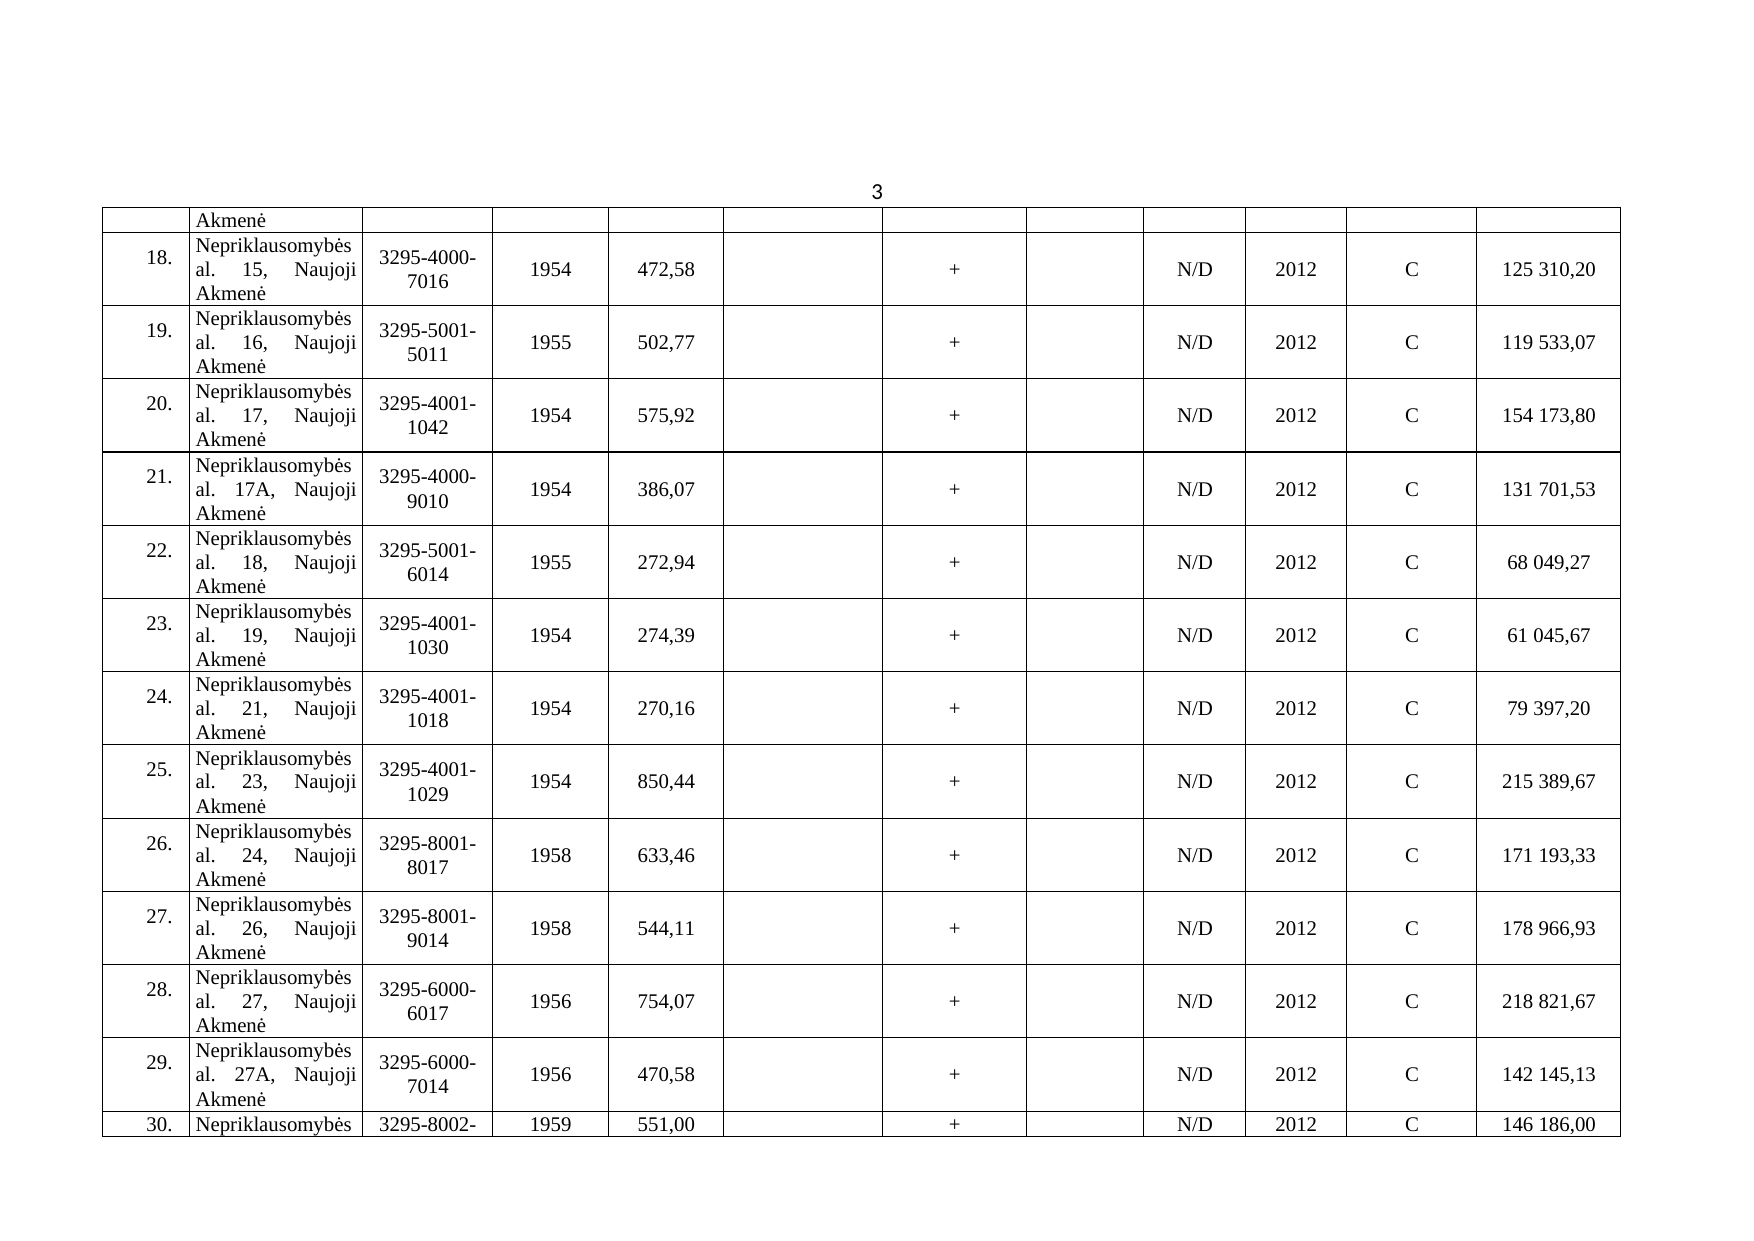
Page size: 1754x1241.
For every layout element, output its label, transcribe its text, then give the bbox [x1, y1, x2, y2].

table_cell C [1347, 672, 1476, 744]
table_cell Nepriklausomybės al. 19, Naujoji Akmenė [190, 599, 362, 671]
table_cell 119 533,07 [1477, 306, 1620, 378]
table_cell C [1347, 453, 1476, 525]
table_cell [883, 208, 1026, 232]
table_cell 3295-4001-1030 [363, 599, 492, 671]
table_cell Nepriklausomybės al. 17, Naujoji Akmenė [190, 379, 362, 451]
table_cell 3295-4001-1018 [363, 672, 492, 744]
table_cell [363, 208, 492, 232]
table_cell [493, 208, 608, 232]
table_cell [1027, 453, 1143, 525]
table_cell 3295-4000-9010 [363, 453, 492, 525]
table_cell 79 397,20 [1477, 672, 1620, 744]
table_cell + [883, 1038, 1026, 1111]
table_cell [1027, 1038, 1143, 1111]
table_cell [1027, 306, 1143, 378]
table_cell 2012 [1246, 819, 1346, 891]
table_cell 2012 [1246, 892, 1346, 964]
table_cell 3295-5001-5011 [363, 306, 492, 378]
table_cell N/D [1144, 306, 1245, 378]
table_cell 68 049,27 [1477, 526, 1620, 598]
table_cell 28. [103, 965, 189, 1037]
table_cell Nepriklausomybės al. 27A, Naujoji Akmenė [190, 1038, 362, 1111]
table_cell [724, 672, 882, 744]
table_cell Akmenė [190, 208, 362, 232]
table_cell 30. [103, 1112, 189, 1136]
table_cell 29. [103, 1038, 189, 1111]
table_cell [724, 1038, 882, 1111]
table_cell 2012 [1246, 453, 1346, 525]
table_cell 1954 [493, 379, 608, 451]
table_cell N/D [1144, 1038, 1245, 1111]
table_cell 1958 [493, 892, 608, 964]
table_cell 2012 [1246, 233, 1346, 305]
table_cell 20. [103, 379, 189, 451]
table_cell C [1347, 819, 1476, 891]
table_cell 218 821,67 [1477, 965, 1620, 1037]
table_cell 22. [103, 526, 189, 598]
table_cell + [883, 1112, 1026, 1136]
table_cell 1955 [493, 526, 608, 598]
table_cell [724, 379, 882, 451]
table_cell 1959 [493, 1112, 608, 1136]
table_cell [724, 599, 882, 671]
table_cell 270,16 [609, 672, 723, 744]
table_cell 3295-6000-6017 [363, 965, 492, 1037]
table_cell N/D [1144, 819, 1245, 891]
table_cell 3295-8002- [363, 1112, 492, 1136]
table_cell 142 145,13 [1477, 1038, 1620, 1111]
table_cell 2012 [1246, 1038, 1346, 1111]
table_cell C [1347, 745, 1476, 818]
table_cell + [883, 599, 1026, 671]
table_cell C [1347, 233, 1476, 305]
table_cell + [883, 453, 1026, 525]
table_cell [1027, 526, 1143, 598]
table_cell + [883, 526, 1026, 598]
table_cell N/D [1144, 233, 1245, 305]
table_cell 1954 [493, 453, 608, 525]
table_cell 26. [103, 819, 189, 891]
table_cell 1954 [493, 745, 608, 818]
table_cell C [1347, 1112, 1476, 1136]
table_cell 131 701,53 [1477, 453, 1620, 525]
table_cell [724, 819, 882, 891]
table_cell [1027, 379, 1143, 451]
table_cell [724, 965, 882, 1037]
table_cell 3295-4001-1029 [363, 745, 492, 818]
table_cell N/D [1144, 892, 1245, 964]
table_cell [724, 453, 882, 525]
table_cell 18. [103, 233, 189, 305]
table_cell Nepriklausomybės al. 17A, Naujoji Akmenė [190, 453, 362, 525]
table_cell [103, 208, 189, 232]
table_cell + [883, 965, 1026, 1037]
table_cell 502,77 [609, 306, 723, 378]
table_cell [1027, 599, 1143, 671]
table_cell N/D [1144, 453, 1245, 525]
table_cell Nepriklausomybės al. 15, Naujoji Akmenė [190, 233, 362, 305]
table_cell N/D [1144, 672, 1245, 744]
table_cell 2012 [1246, 745, 1346, 818]
table_cell 575,92 [609, 379, 723, 451]
table_cell 2012 [1246, 526, 1346, 598]
table_cell [724, 745, 882, 818]
table_cell 146 186,00 [1477, 1112, 1620, 1136]
table_cell [1027, 892, 1143, 964]
table_cell 470,58 [609, 1038, 723, 1111]
table_cell C [1347, 306, 1476, 378]
table_cell [724, 892, 882, 964]
table_cell [1144, 208, 1245, 232]
table_cell Nepriklausomybės al. 18, Naujoji Akmenė [190, 526, 362, 598]
table_cell 472,58 [609, 233, 723, 305]
table_cell 1954 [493, 599, 608, 671]
table_cell Nepriklausomybės al. 16, Naujoji Akmenė [190, 306, 362, 378]
table_cell C [1347, 965, 1476, 1037]
table_cell C [1347, 526, 1476, 598]
table_cell 2012 [1246, 965, 1346, 1037]
table_cell 25. [103, 745, 189, 818]
table_cell C [1347, 379, 1476, 451]
table_cell 3295-8001-9014 [363, 892, 492, 964]
table_cell C [1347, 599, 1476, 671]
table_cell 274,39 [609, 599, 723, 671]
table_cell 125 310,20 [1477, 233, 1620, 305]
table_cell N/D [1144, 526, 1245, 598]
table_cell 23. [103, 599, 189, 671]
table_cell [609, 208, 723, 232]
table_cell Nepriklausomybės al. 23, Naujoji Akmenė [190, 745, 362, 818]
table_cell 386,07 [609, 453, 723, 525]
table_cell 178 966,93 [1477, 892, 1620, 964]
table_cell N/D [1144, 1112, 1245, 1136]
table_cell 754,07 [609, 965, 723, 1037]
table_cell N/D [1144, 599, 1245, 671]
table_cell [1477, 208, 1620, 232]
table_cell 2012 [1246, 672, 1346, 744]
table_cell 24. [103, 672, 189, 744]
table_cell [724, 208, 882, 232]
table_cell [1027, 672, 1143, 744]
table_cell + [883, 306, 1026, 378]
table_cell 633,46 [609, 819, 723, 891]
table_cell + [883, 892, 1026, 964]
table_cell 21. [103, 453, 189, 525]
table_cell [1027, 745, 1143, 818]
table_cell [1027, 208, 1143, 232]
table_cell 544,11 [609, 892, 723, 964]
table_cell 2012 [1246, 599, 1346, 671]
table_cell 1955 [493, 306, 608, 378]
table_cell [724, 306, 882, 378]
table_cell [1347, 208, 1476, 232]
table_cell 3295-4001-1042 [363, 379, 492, 451]
table_cell 3295-8001-8017 [363, 819, 492, 891]
table_cell 61 045,67 [1477, 599, 1620, 671]
table_cell 27. [103, 892, 189, 964]
table_cell 3295-4000-7016 [363, 233, 492, 305]
table_cell Nepriklausomybės [190, 1112, 362, 1136]
table_cell 171 193,33 [1477, 819, 1620, 891]
table_cell 3295-5001-6014 [363, 526, 492, 598]
table_cell 1954 [493, 233, 608, 305]
table_cell 2012 [1246, 1112, 1346, 1136]
table_cell N/D [1144, 379, 1245, 451]
table_cell [724, 526, 882, 598]
table_cell 551,00 [609, 1112, 723, 1136]
table_cell 1954 [493, 672, 608, 744]
table_cell + [883, 379, 1026, 451]
table_cell + [883, 672, 1026, 744]
table_cell [1027, 819, 1143, 891]
table_cell Nepriklausomybės al. 26, Naujoji Akmenė [190, 892, 362, 964]
table_cell 850,44 [609, 745, 723, 818]
table_cell Nepriklausomybės al. 21, Naujoji Akmenė [190, 672, 362, 744]
table_cell 19. [103, 306, 189, 378]
table_cell C [1347, 1038, 1476, 1111]
table_cell 215 389,67 [1477, 745, 1620, 818]
table_cell 1956 [493, 1038, 608, 1111]
table_cell [724, 1112, 882, 1136]
table_cell 2012 [1246, 306, 1346, 378]
table_cell N/D [1144, 965, 1245, 1037]
table_cell [1246, 208, 1346, 232]
table_cell + [883, 233, 1026, 305]
table_cell C [1347, 892, 1476, 964]
table_cell [1027, 233, 1143, 305]
table_cell N/D [1144, 745, 1245, 818]
table_cell [1027, 1112, 1143, 1136]
table_cell 3295-6000-7014 [363, 1038, 492, 1111]
table_cell Nepriklausomybės al. 24, Naujoji Akmenė [190, 819, 362, 891]
table_cell 272,94 [609, 526, 723, 598]
table_cell [1027, 965, 1143, 1037]
table_cell + [883, 745, 1026, 818]
table_cell [724, 233, 882, 305]
table_cell + [883, 819, 1026, 891]
table_cell Nepriklausomybės al. 27, Naujoji Akmenė [190, 965, 362, 1037]
table_cell 1956 [493, 965, 608, 1037]
table_cell 154 173,80 [1477, 379, 1620, 451]
table_cell 1958 [493, 819, 608, 891]
table_cell 2012 [1246, 379, 1346, 451]
